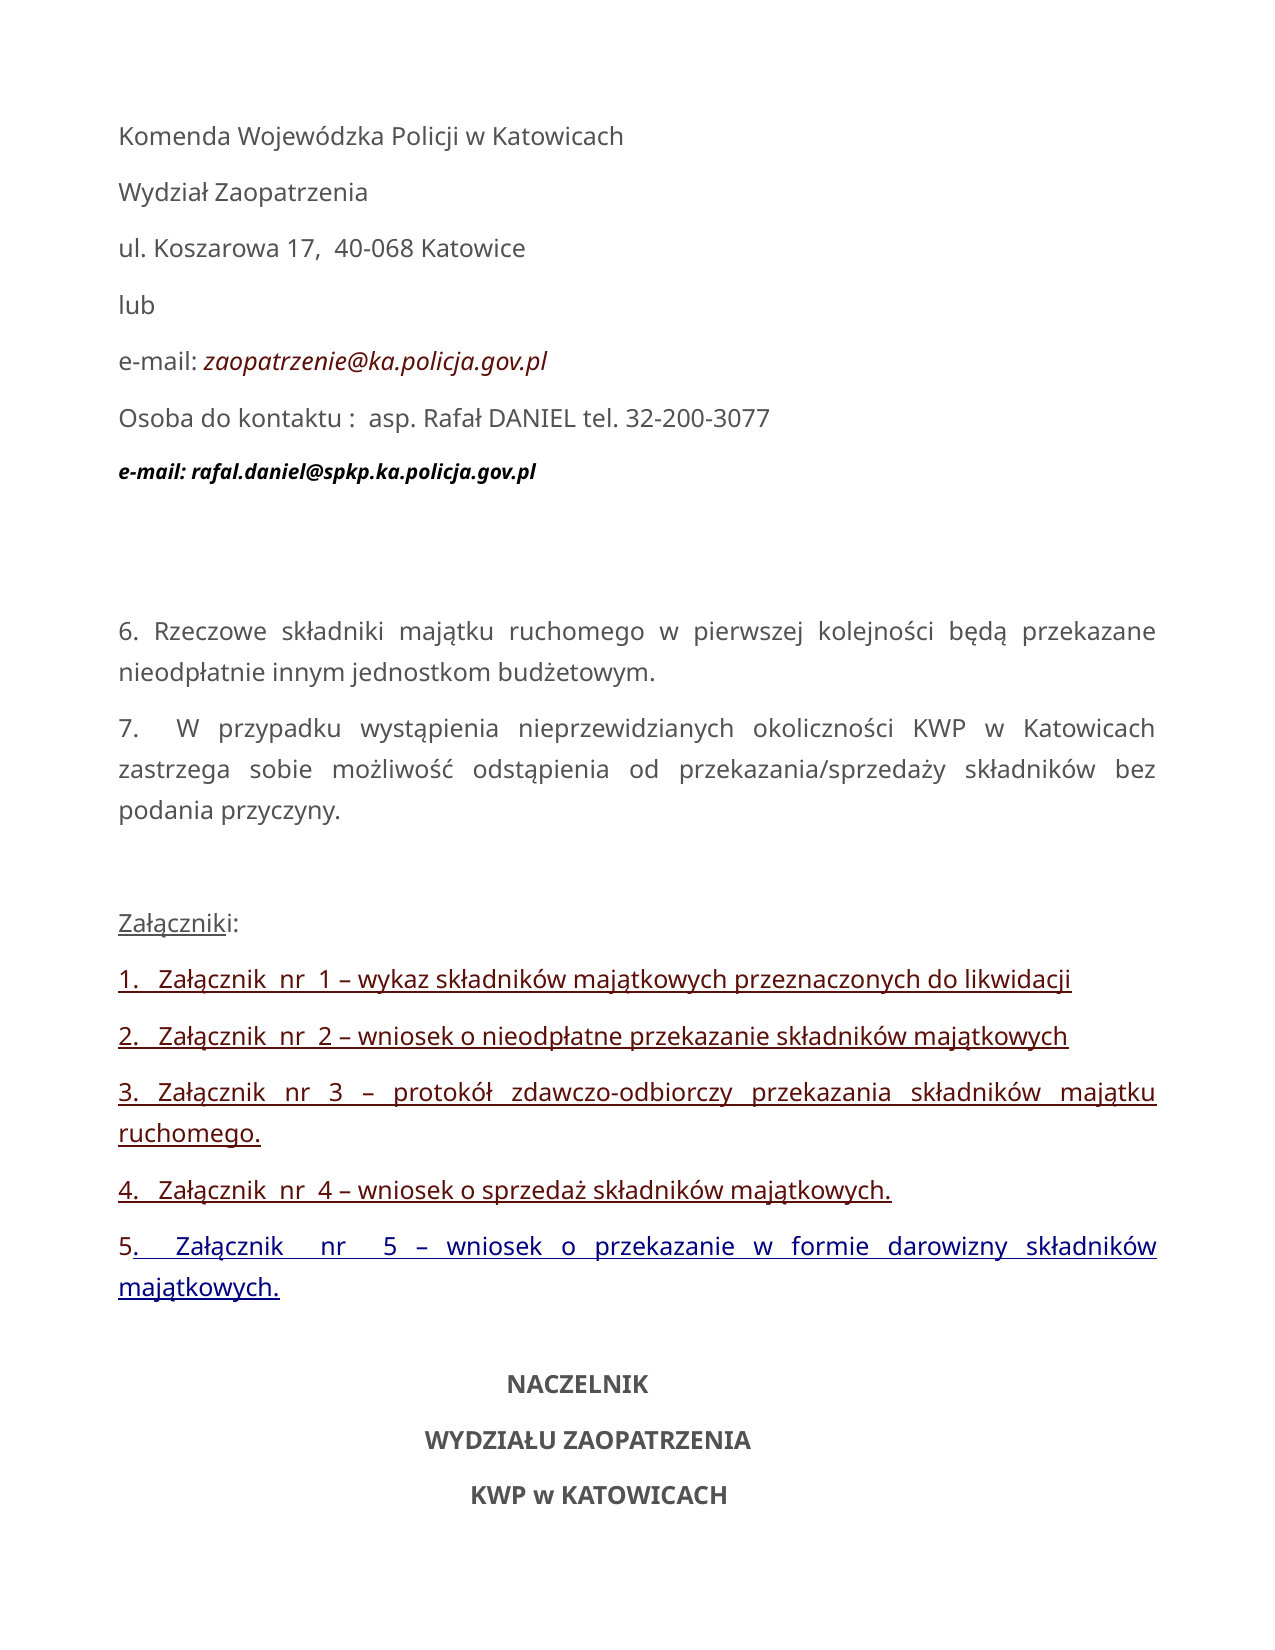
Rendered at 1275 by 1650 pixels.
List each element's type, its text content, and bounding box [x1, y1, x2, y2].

text 6. Rzeczowe składniki majątku ruchomego w pierwszej kolejności będą przekazane nieodpłatnie innym jednostkom budżetowym. [118, 614, 1157, 689]
text KWP w KATOWICACH [118, 1478, 1157, 1512]
text ruchomego. [118, 1106, 1157, 1150]
text Osoba do kontaktu : asp. Rafał DANIEL tel. 32-200-3077 [118, 400, 1157, 434]
text Załączniki: [118, 906, 1157, 940]
text 5. Załącznik nr 5 – wniosek o przekazanie w formie darowizny składników majątkowych. [118, 1229, 1157, 1304]
text ul. Koszarowa 17, 40-068 Katowice [118, 231, 1157, 265]
text e-mail: zaopatrzenie@ka.policja.gov.pl [118, 344, 1157, 378]
text 2. Załącznik nr 2 – wniosek o nieodpłatne przekazanie składników majątkowych [118, 1019, 1157, 1053]
text NACZELNIK [118, 1326, 1157, 1401]
text WYDZIAŁU ZAOPATRZENIA [118, 1422, 1157, 1456]
text Wydział Zaopatrzenia [118, 174, 1157, 209]
text 4. Załącznik nr 4 – wniosek o sprzedaż składników majątkowych. [118, 1172, 1157, 1206]
text 7. W przypadku wystąpienia nieprzewidzianych okoliczności KWP w Katowicach zastrzega sobie możliwość odstąpienia od przekazania/sprzedaży składników bez podania przyczyny. [118, 711, 1157, 827]
text 3. Załącznik nr 3 – protokół zdawczo-odbiorczy przekazania składników majątku [118, 1075, 1157, 1104]
text Komenda Wojewódzka Policji w Katowicach [118, 118, 1157, 152]
text 1. Załącznik nr 1 – wykaz składników majątkowych przeznaczonych do likwidacji [118, 962, 1157, 996]
text e-mail: rafal.daniel@spkp.ka.policja.gov.pl [118, 457, 1157, 485]
text lub [118, 287, 1157, 322]
